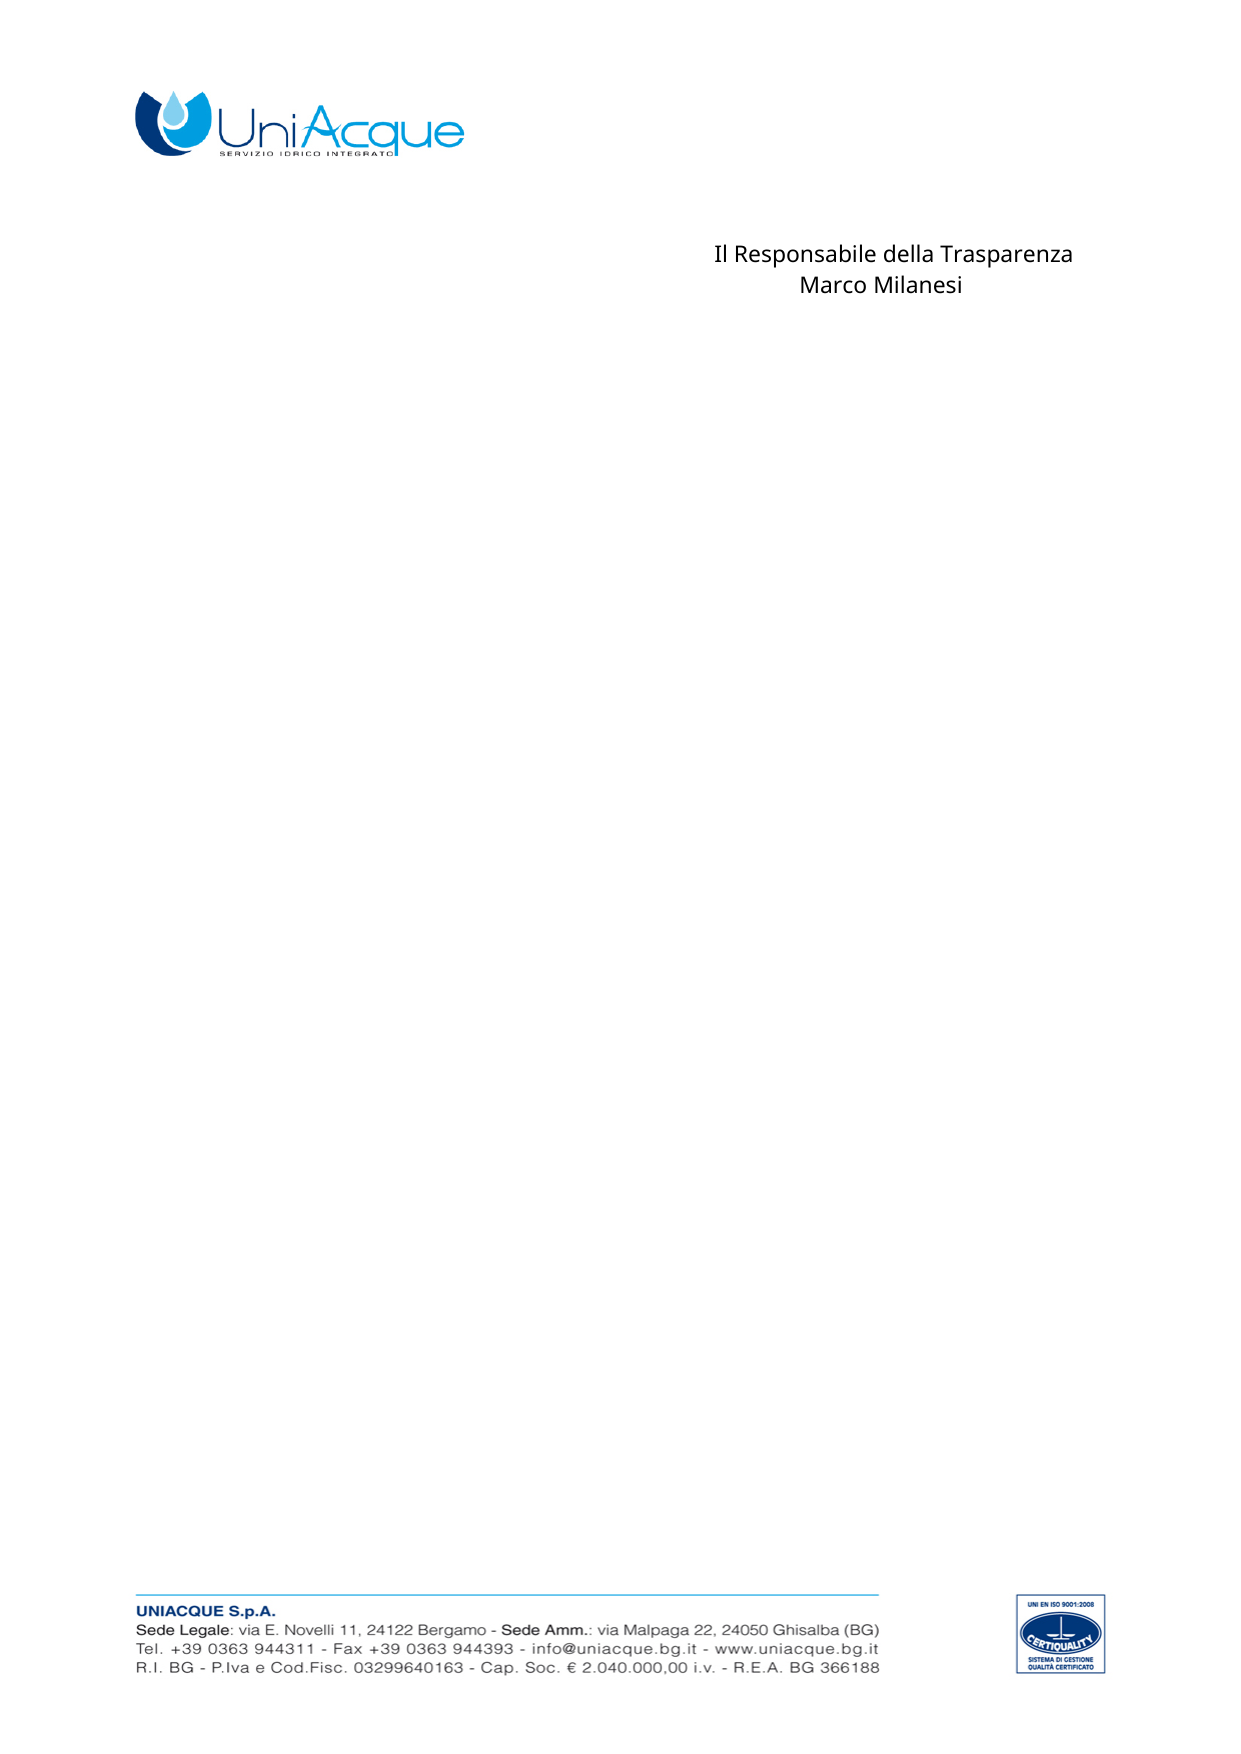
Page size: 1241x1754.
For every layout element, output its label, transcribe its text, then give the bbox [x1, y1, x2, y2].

text Marco Milanesi [124, 269, 1095, 301]
text Il Responsabile della Trasparenza [640, 238, 1095, 269]
